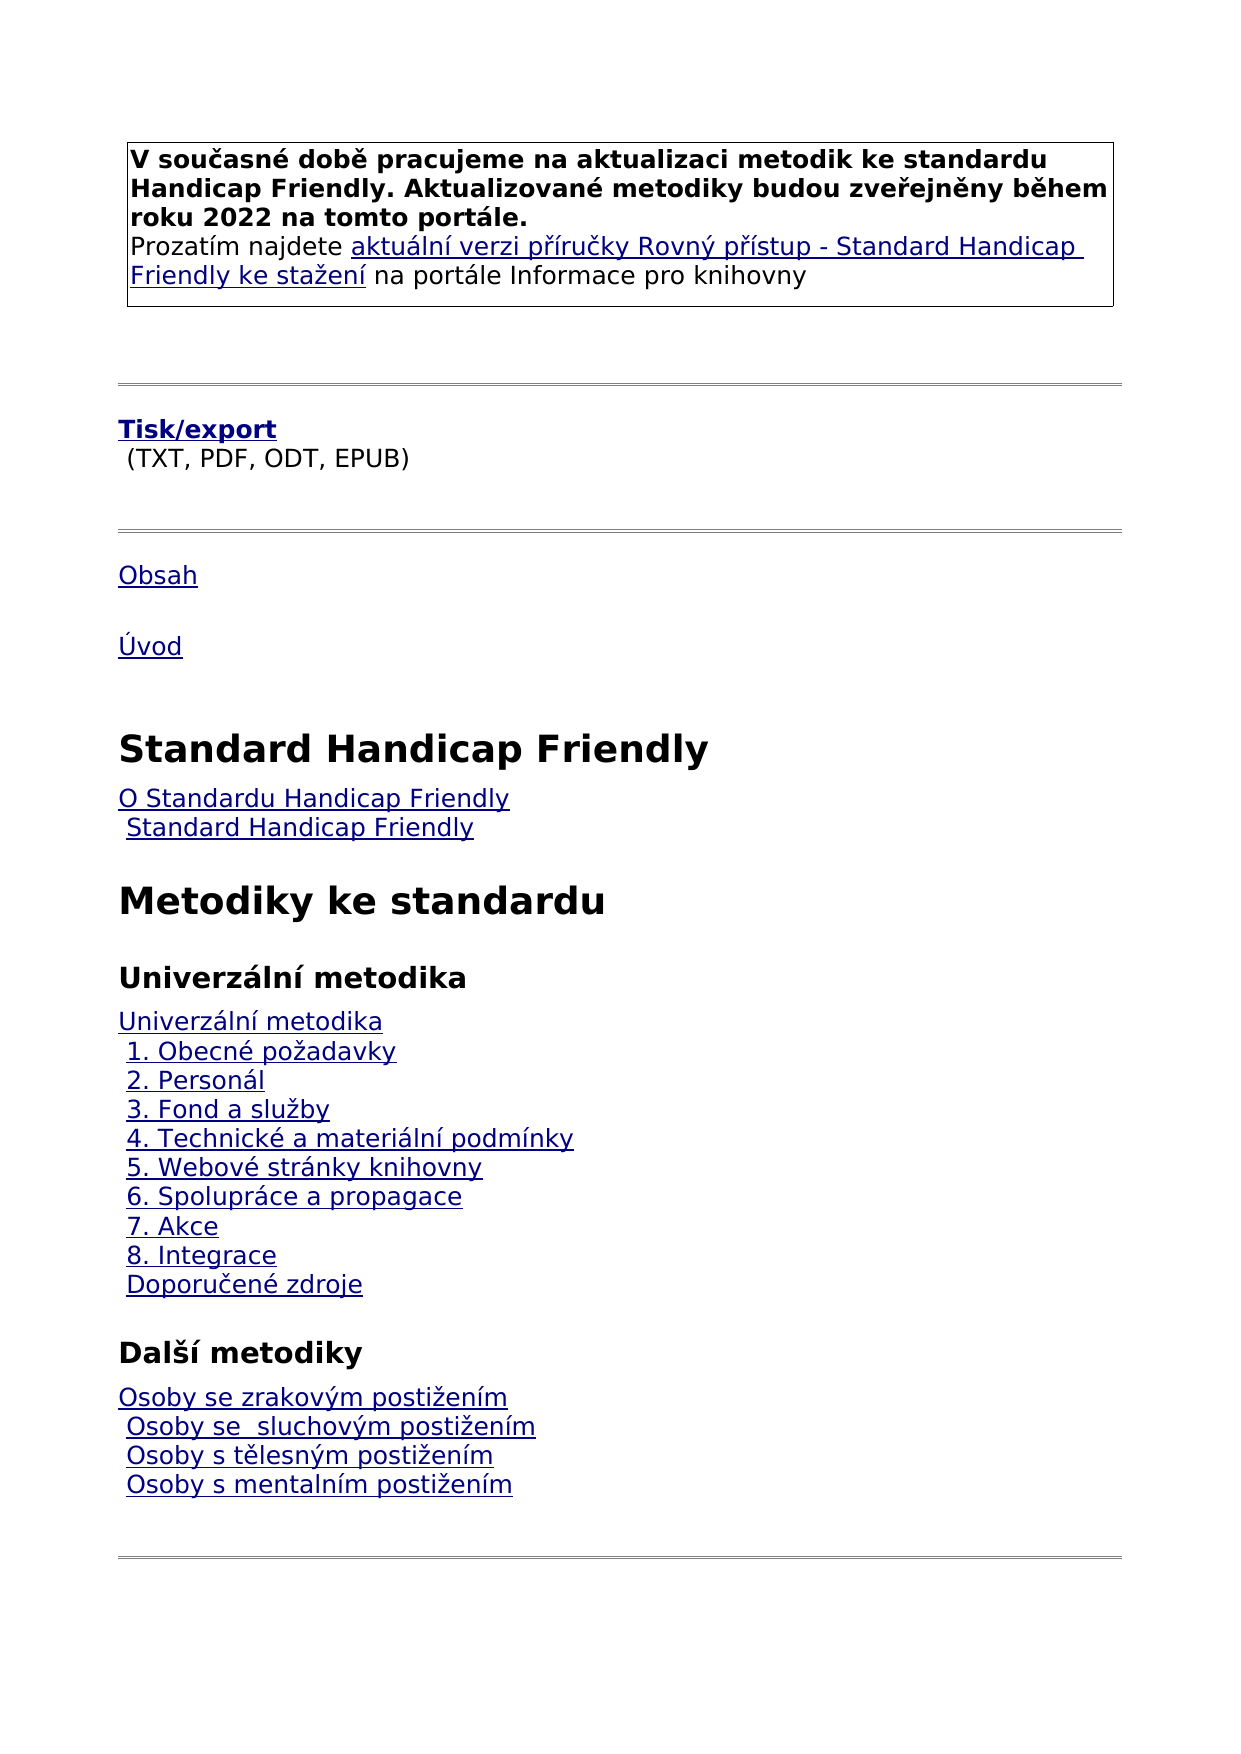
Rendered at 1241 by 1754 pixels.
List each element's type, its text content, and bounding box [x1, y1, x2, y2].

subtitle Metodiky ke standardu [118, 880, 1122, 923]
text Univerzální metodika 1. Obecné požadavky 2. Personál 3. Fond a služby 4. Technické a materiální podmínky 5. Webové stránky knihovny 6. Spolupráce a propagace 7. Akce 8. Integrace Doporučené zdroje [118, 1007, 1122, 1299]
text Osoby se zrakovým postižením Osoby se sluchovým postižením Osoby s tělesným postižením Osoby s mentalním postižením [118, 1383, 1122, 1529]
subtitle Standard Handicap Friendly [118, 728, 1122, 772]
subtitle Univerzální metodika [118, 961, 1122, 995]
text O Standardu Handicap Friendly Standard Handicap Friendly [118, 784, 1122, 842]
text Obsah [118, 561, 1122, 619]
subtitle Další metodiky [118, 1337, 1122, 1371]
text Tisk/export (TXT, PDF, ODT, EPUB) [118, 415, 1122, 502]
text Úvod [118, 632, 1122, 690]
table_header V současné době pracujeme na aktualizaci metodik ke standardu Handicap Friendly. Aktualizované metodiky budou zveřejněny během roku 2022 na tomto portále. Prozatím najdete aktuální verzi příručky Rovný přístup - Standard Handicap Friendly ke stažení na portále Informace pro knihovny [128, 143, 1113, 306]
